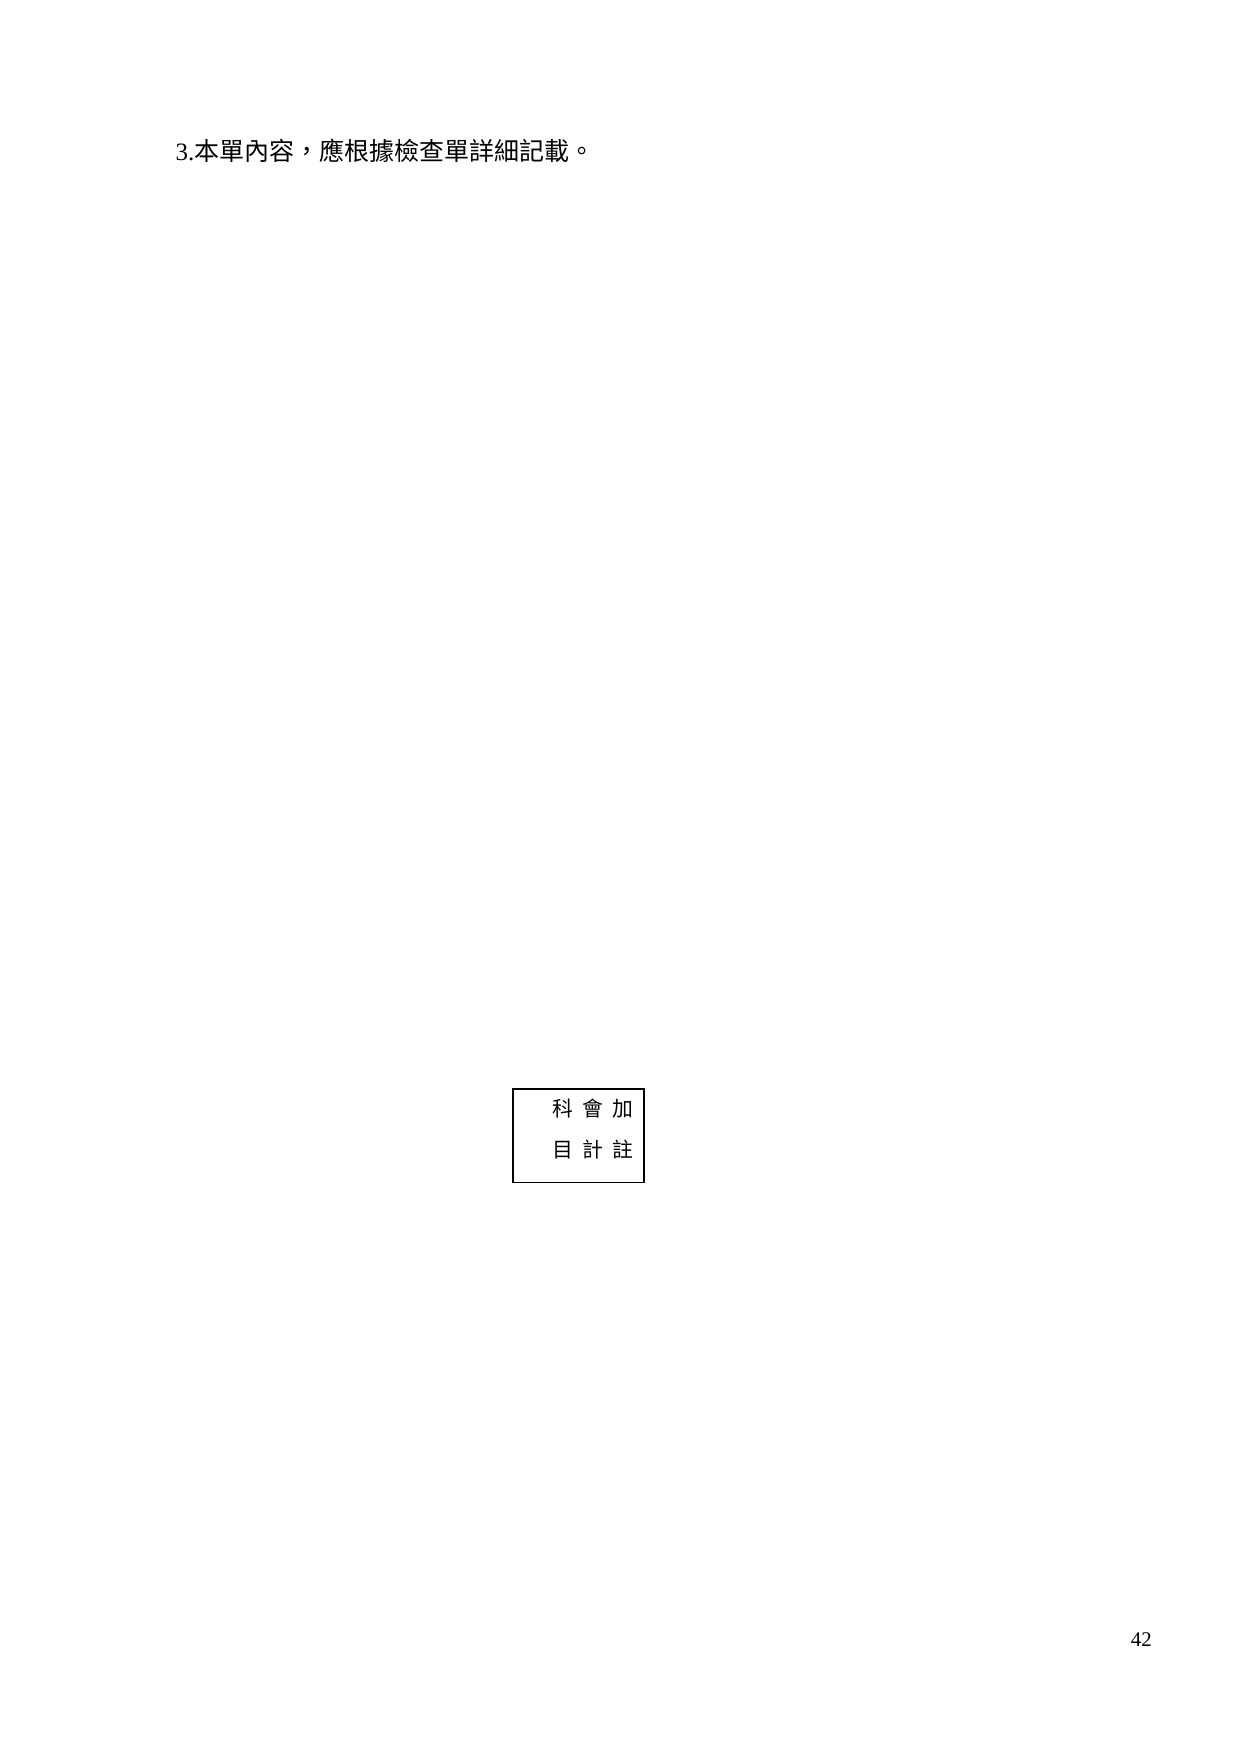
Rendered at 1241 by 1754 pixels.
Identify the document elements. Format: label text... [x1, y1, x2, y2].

text 3.本單內容，應根據檢查單詳細記載。 [100, 108, 1152, 170]
